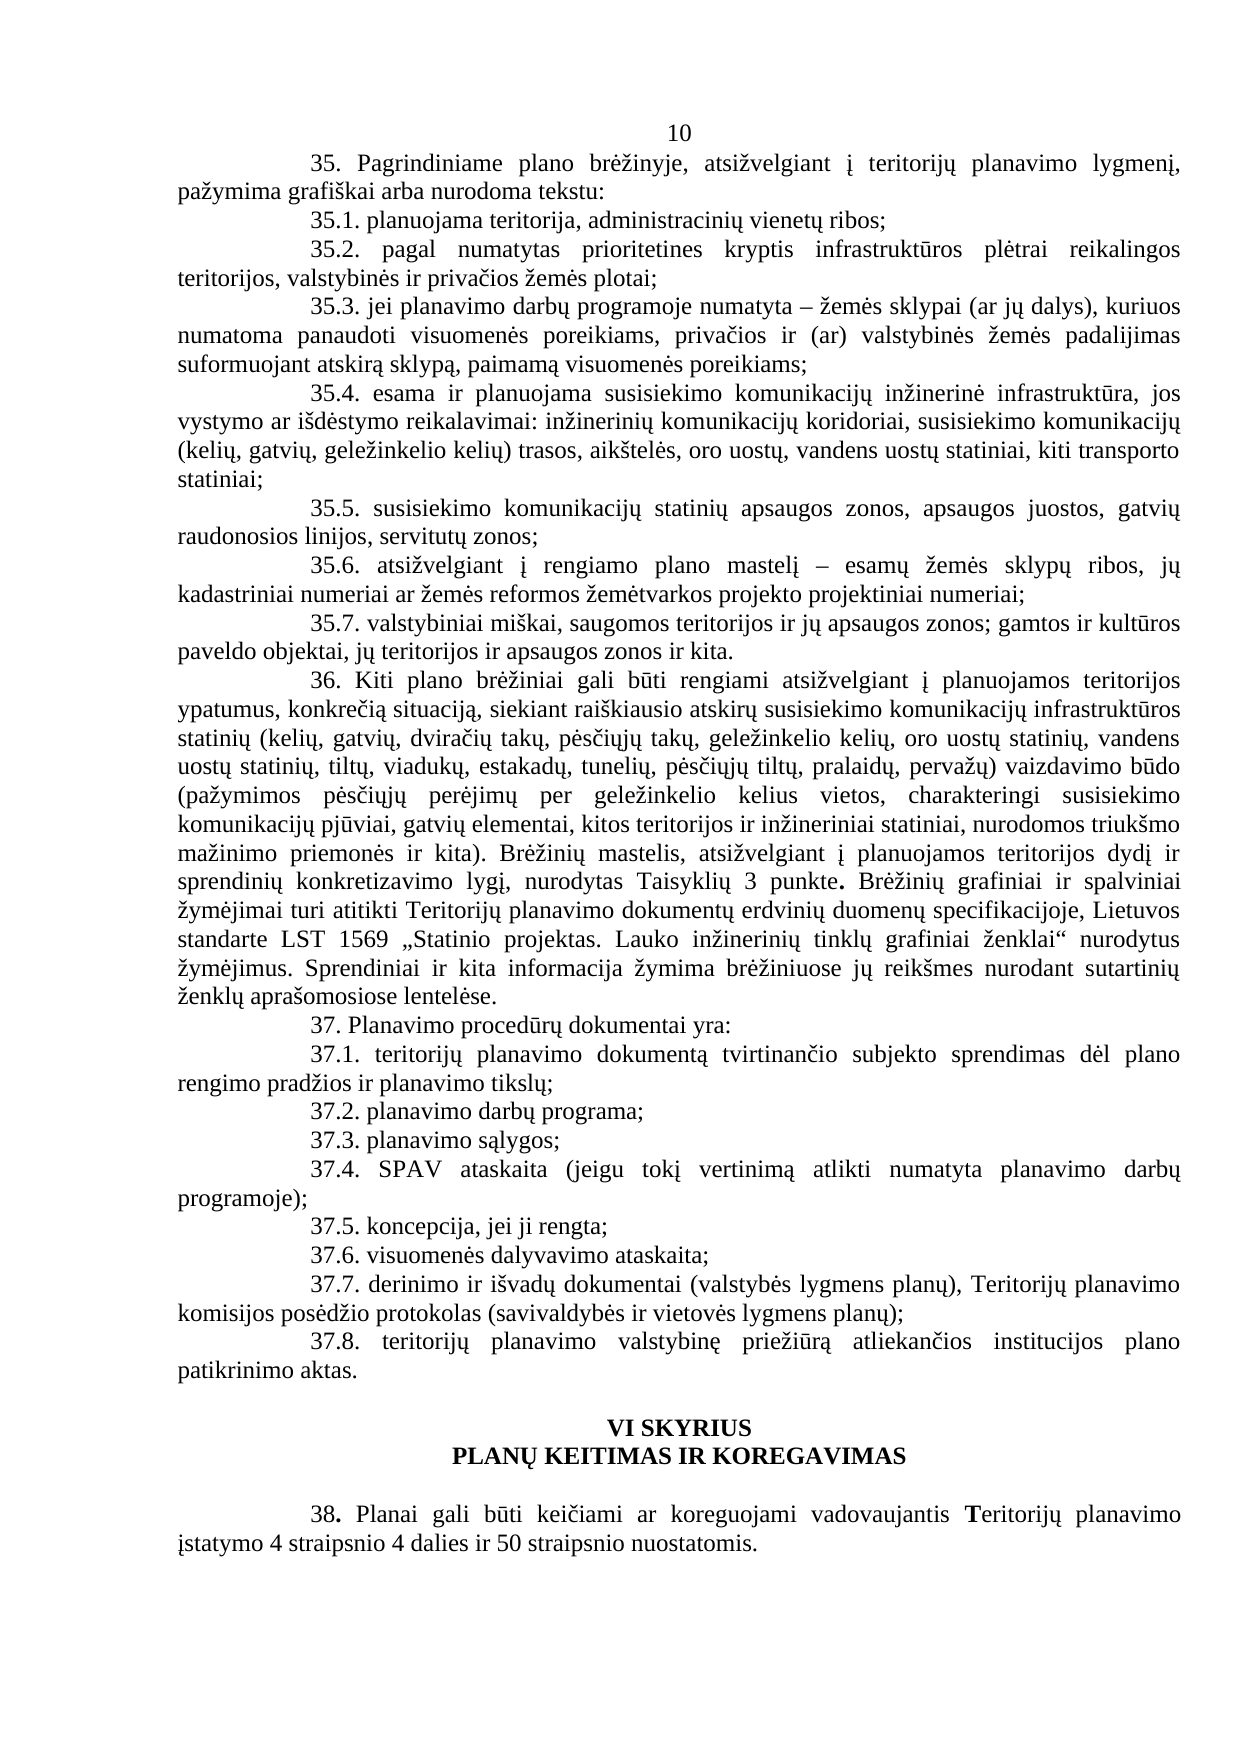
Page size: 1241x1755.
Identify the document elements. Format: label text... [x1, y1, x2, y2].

text 37.2. planavimo darbų programa; [177, 1096, 1181, 1125]
text 37.8. teritorijų planavimo valstybinę priežiūrą atliekančios institucijos plano patikrinimo aktas. [177, 1326, 1181, 1384]
text 35.4. esama ir planuojama susisiekimo komunikacijų inžinerinė infrastruktūra, jos vystymo ar išdėstymo reikalavimai: inžinerinių komunikacijų koridoriai, susisiekimo komunikacijų (kelių, gatvių, geležinkelio kelių) trasos, aikštelės, oro uostų, vandens uostų statiniai, kiti transporto statiniai; [177, 378, 1181, 493]
text 37.1. teritorijų planavimo dokumentą tvirtinančio subjekto sprendimas dėl plano rengimo pradžios ir planavimo tikslų; [177, 1039, 1181, 1096]
text 35.6. atsižvelgiant į rengiamo plano mastelį – esamų žemės sklypų ribos, jų kadastriniai numeriai ar žemės reformos žemėtvarkos projekto projektiniai numeriai; [177, 550, 1181, 608]
text 37. Planavimo procedūrų dokumentai yra: [177, 1010, 1181, 1039]
text 37.7. derinimo ir išvadų dokumentai (valstybės lygmens planų), Teritorijų planavimo komisijos posėdžio protokolas (savivaldybės ir vietovės lygmens planų); [177, 1269, 1181, 1326]
text PLANŲ KEITIMAS IR KOREGAVIMAS [177, 1441, 1181, 1470]
text 38. Planai gali būti keičiami ar koreguojami vadovaujantis Teritorijų planavimo įstatymo 4 straipsnio 4 dalies ir 50 straipsnio nuostatomis. [177, 1499, 1181, 1556]
text 37.6. visuomenės dalyvavimo ataskaita; [177, 1240, 1181, 1269]
text 37.5. koncepcija, jei ji rengta; [177, 1211, 1181, 1240]
text 35.7. valstybiniai miškai, saugomos teritorijos ir jų apsaugos zonos; gamtos ir kultūros paveldo objektai, jų teritorijos ir apsaugos zonos ir kita. [177, 608, 1181, 665]
text VI SKYRIUS [177, 1413, 1181, 1441]
text 35. Pagrindiniame plano brėžinyje, atsižvelgiant į teritorijų planavimo lygmenį, pažymima grafiškai arba nurodoma tekstu: [177, 148, 1181, 205]
text 37.3. planavimo sąlygos; [177, 1125, 1181, 1154]
text 35.2. pagal numatytas prioritetines kryptis infrastruktūros plėtrai reikalingos teritorijos, valstybinės ir privačios žemės plotai; [177, 234, 1181, 291]
text 35.5. susisiekimo komunikacijų statinių apsaugos zonos, apsaugos juostos, gatvių raudonosios linijos, servitutų zonos; [177, 493, 1181, 550]
text 35.3. jei planavimo darbų programoje numatyta – žemės sklypai (ar jų dalys), kuriuos numatoma panaudoti visuomenės poreikiams, privačios ir (ar) valstybinės žemės padalijimas suformuojant atskirą sklypą, paimamą visuomenės poreikiams; [177, 291, 1181, 378]
text 35.1. planuojama teritorija, administracinių vienetų ribos; [177, 205, 1181, 234]
text 37.4. SPAV ataskaita (jeigu tokį vertinimą atlikti numatyta planavimo darbų programoje); [177, 1154, 1181, 1211]
text 36. Kiti plano brėžiniai gali būti rengiami atsižvelgiant į planuojamos teritorijos ypatumus, konkrečią situaciją, siekiant raiškiausio atskirų susisiekimo komunikacijų infrastruktūros statinių (kelių, gatvių, dviračių takų, pėsčiųjų takų, geležinkelio kelių, oro uostų statinių, vandens uostų statinių, tiltų, viadukų, estakadų, tunelių, pėsčiųjų tiltų, pralaidų, pervažų) vaizdavimo būdo (pažymimos pėsčiųjų perėjimų per geležinkelio kelius vietos, charakteringi susisiekimo komunikacijų pjūviai, gatvių elementai, kitos teritorijos ir inžineriniai statiniai, nurodomos triukšmo mažinimo priemonės ir kita). Brėžinių mastelis, atsižvelgiant į planuojamos teritorijos dydį ir sprendinių konkretizavimo lygį, nurodytas Taisyklių 3 punkte. Brėžinių grafiniai ir spalviniai žymėjimai turi atitikti Teritorijų planavimo dokumentų erdvinių duomenų specifikacijoje, Lietuvos standarte LST 1569 „Statinio projektas. Lauko inžinerinių tinklų grafiniai ženklai“ nurodytus žymėjimus. Sprendiniai ir kita informacija žymima brėžiniuose jų reikšmes nurodant sutartinių ženklų aprašomosiose lentelėse. [177, 665, 1181, 1010]
